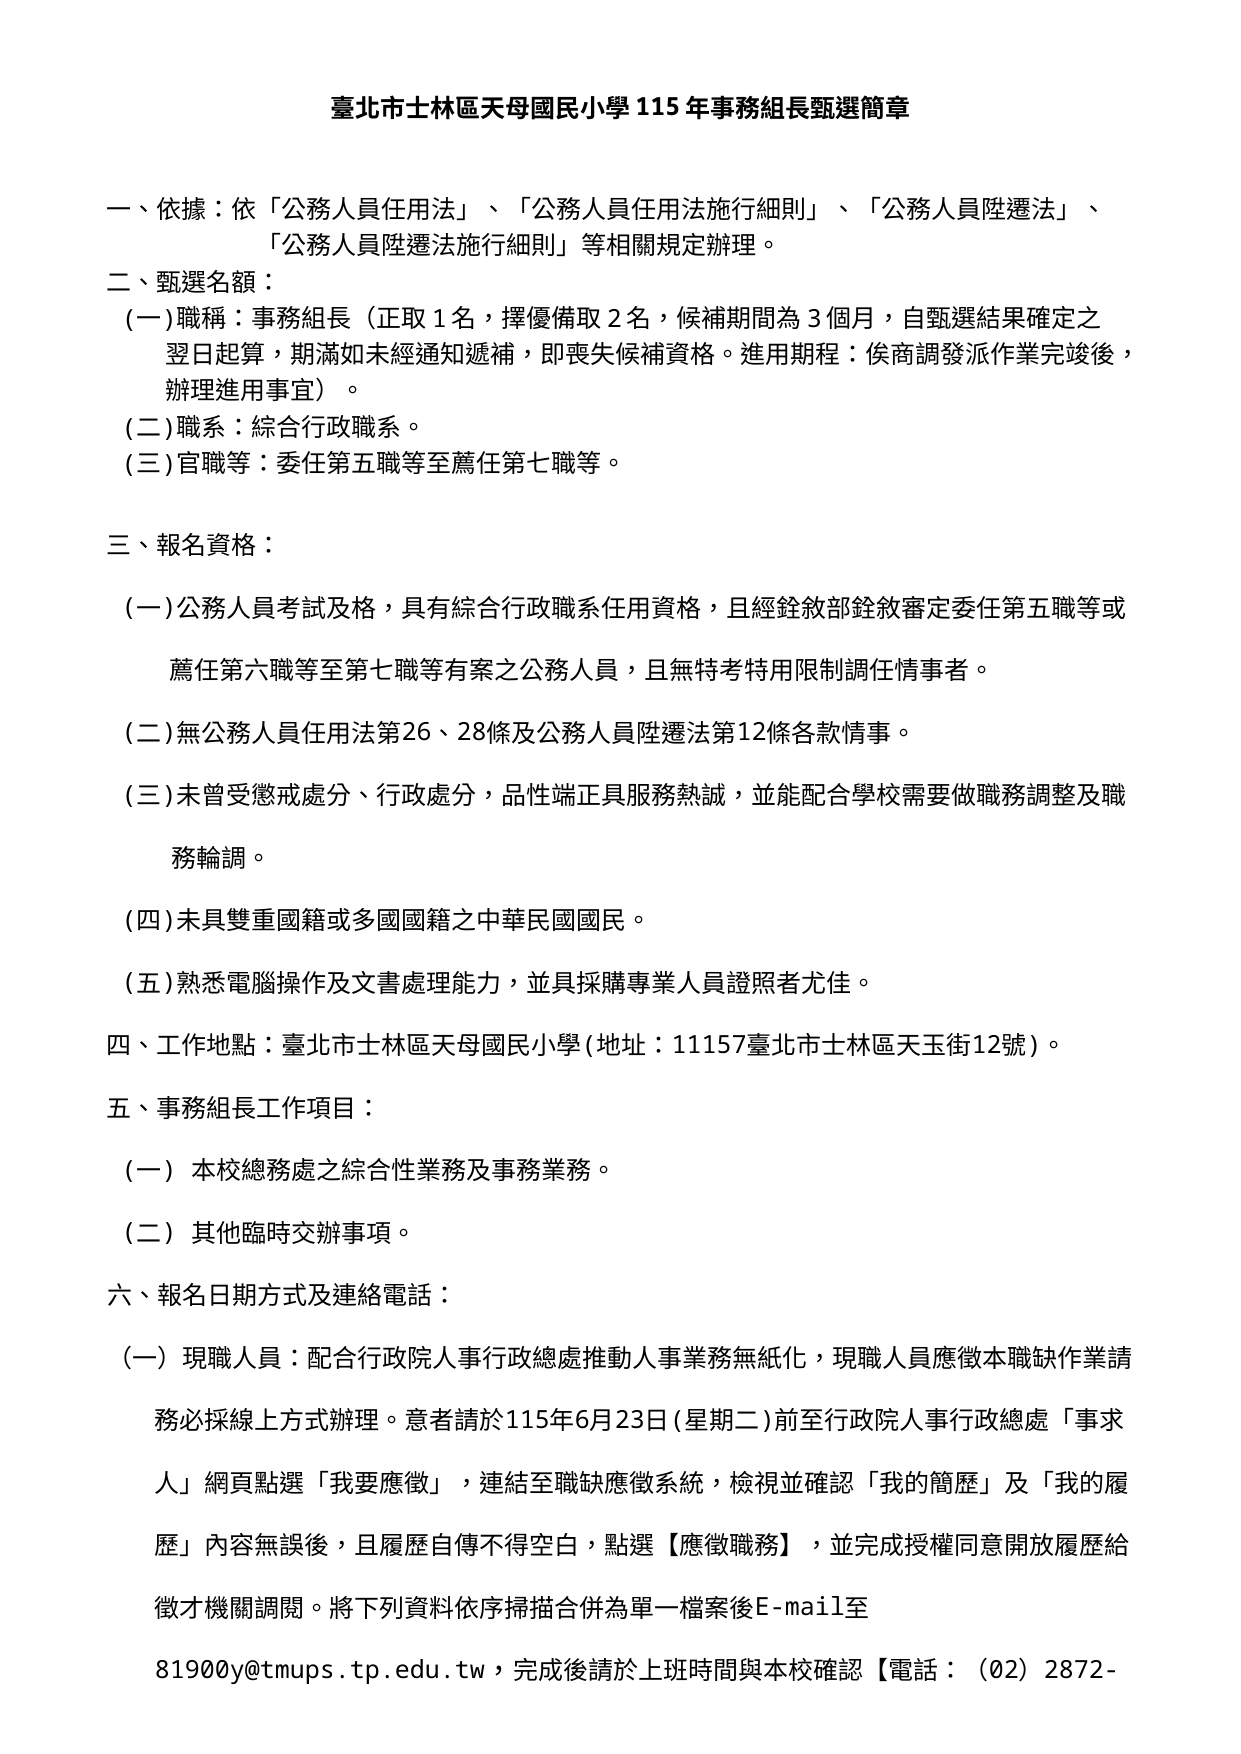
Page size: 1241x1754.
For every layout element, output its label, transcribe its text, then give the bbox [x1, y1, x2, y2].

text 一、依據：依「公務人員任用法」、「公務人員任用法施行細則」、「公務人員陞遷法」、「公務人員陞遷法施行細則」等相關規定辦理。 [106, 189, 1124, 262]
text 五、事務組長工作項目： [106, 1064, 1134, 1127]
text 四、工作地點：臺北市士林區天母國民小學(地址：11157臺北市士林區天玉街12號)。 [106, 1002, 1134, 1064]
text (二)無公務人員任用法第26、28條及公務人員陞遷法第12條各款情事。 [106, 689, 1134, 752]
text (三)未曾受懲戒處分、行政處分，品性端正具服務熱誠，並能配合學校需要做職務調整及職 [106, 752, 1134, 814]
text (一)公務人員考試及格，具有綜合行政職系任用資格，且經銓敘部銓敘審定委任第五職等或 [106, 564, 1134, 627]
text 薦任第六職等至第七職等有案之公務人員，且無特考特用限制調任情事者。 [106, 627, 1134, 689]
text 務輪調。 [106, 814, 1134, 877]
text (二)職系：綜合行政職系。 [106, 407, 1124, 443]
text （一）現職人員：配合行政院人事行政總處推動人事業務無紙化，現職人員應徵本職缺作業請務必採線上方式辦理。意者請於115年6月23日(星期二)前至行政院人事行政總處「事求人」網頁點選「我要應徵」，連結至職缺應徵系統，檢視並確認「我的簡歷」及「我的履歷」內容無誤後，且履歷自傳不得空白，點選【應徵職務】，並完成授權同意開放履歷給徵才機關調閱。將下列資料依序掃描合併為單一檔案後E-mail至81900y@tmups.tp.edu.tw，完成後請於上班時間與本校確認【電話：（02）2872- [108, 1314, 1134, 1689]
text 三、報名資格： [106, 502, 1134, 564]
text (二) 其他臨時交辦事項。 [106, 1189, 1134, 1252]
text (一) 本校總務處之綜合性業務及事務業務。 [106, 1127, 1134, 1189]
text (三)官職等：委任第五職等至薦任第七職等。 [106, 443, 1124, 479]
text (四)未具雙重國籍或多國國籍之中華民國國民。 [106, 877, 1134, 939]
text 臺北市士林區天母國民小學115年事務組長甄選簡章 [106, 64, 1134, 127]
text 六、報名日期方式及連絡電話： [108, 1252, 1134, 1314]
text (一)職稱：事務組長（正取1名，擇優備取2名，候補期間為3個月，自甄選結果確定之翌日起算，期滿如未經通知遞補，即喪失候補資格。進用期程：俟商調發派作業完竣後，辦理進用事宜）。 [107, 298, 1124, 407]
text (五)熟悉電腦操作及文書處理能力，並具採購專業人員證照者尤佳。 [106, 939, 1134, 1002]
text 二、甄選名額： [106, 262, 1124, 298]
